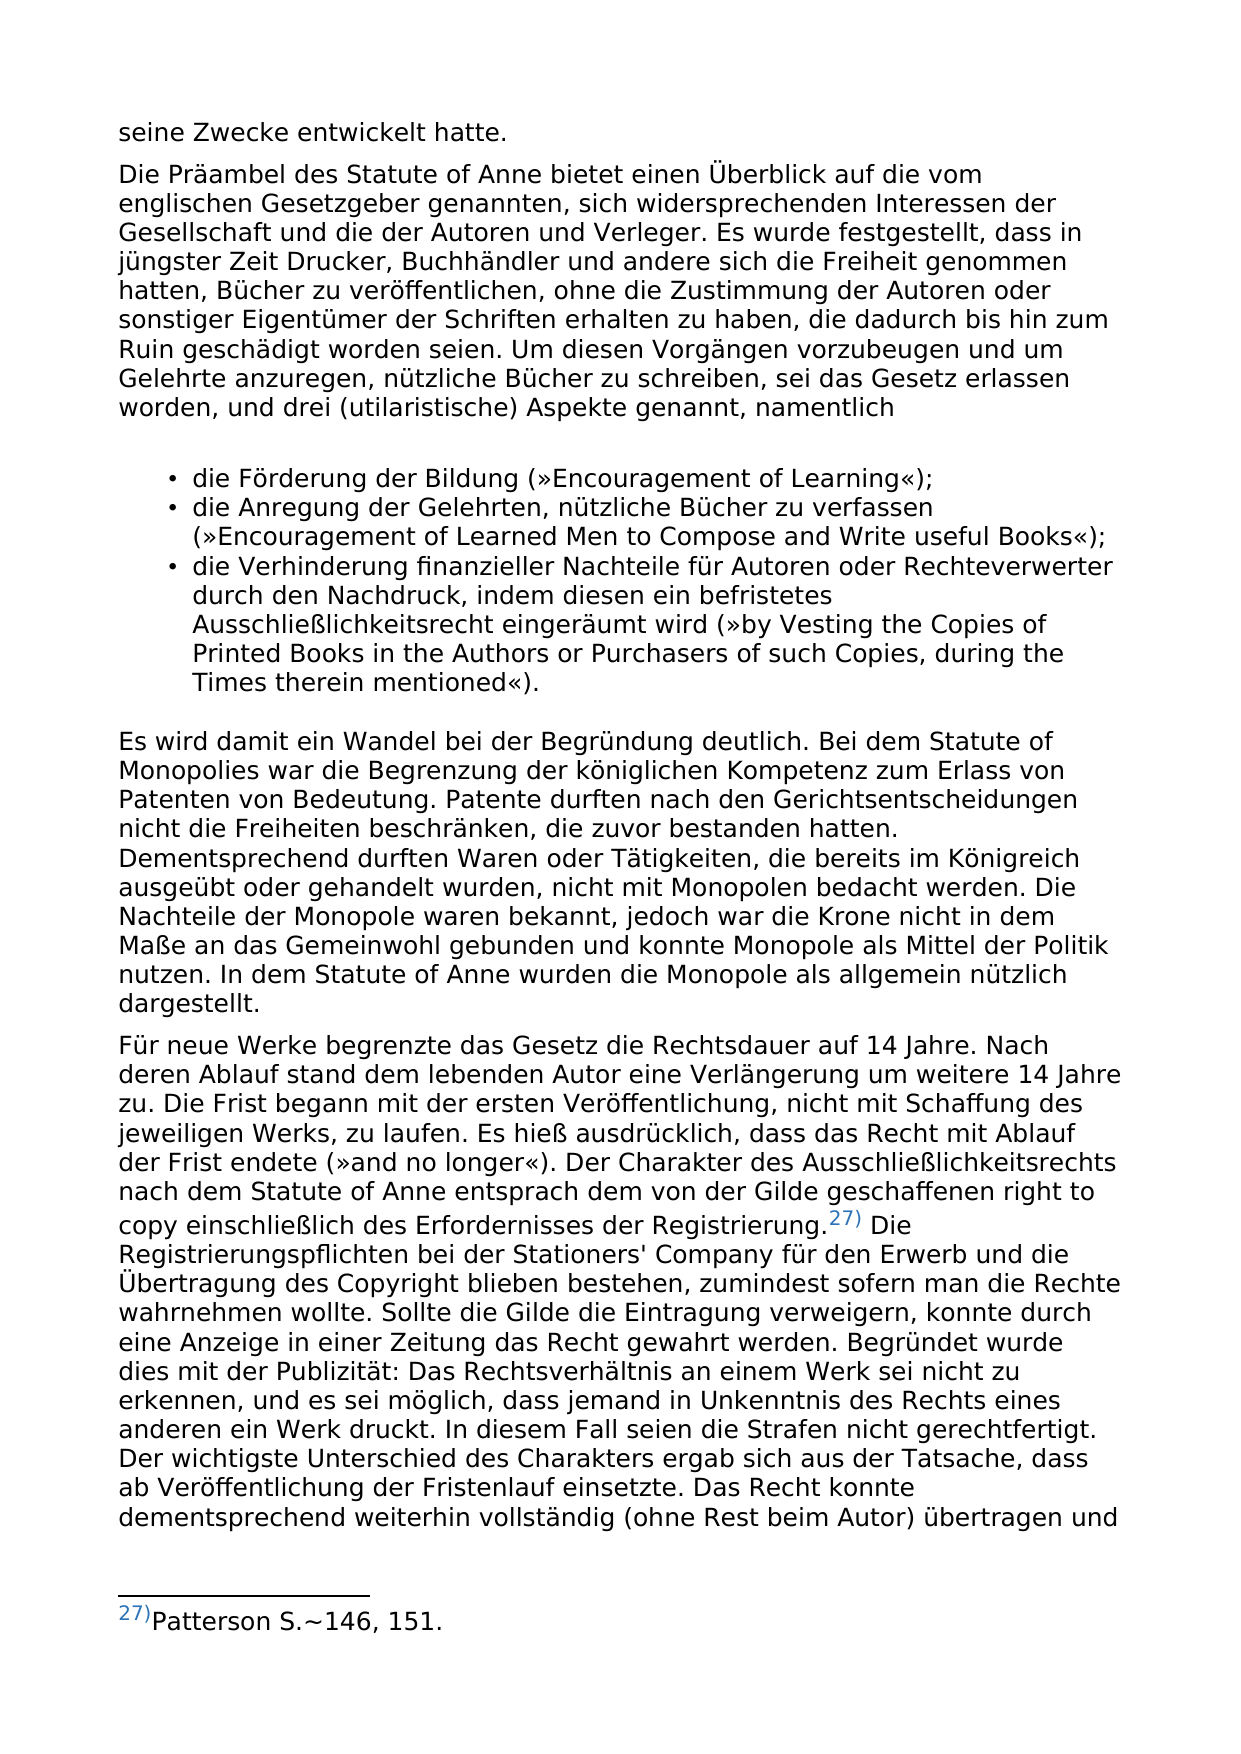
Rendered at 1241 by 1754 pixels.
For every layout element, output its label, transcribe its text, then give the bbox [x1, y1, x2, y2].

list die Verhinderung finanzieller Nachteile für Autoren oder Rechteverwerter durch den Nachdruck, indem diesen ein befristetes Ausschließlichkeitsrecht eingeräumt wird (»by Vesting the Copies of Printed Books in the Authors or Purchasers of such Copies, during the Times therein mentioned«). [177, 552, 1122, 698]
text Patterson S.~146, 151. [118, 1602, 1122, 1636]
text Es wird damit ein Wandel bei der Begründung deutlich. Bei dem Statute of Monopolies war die Begrenzung der königlichen Kompetenz zum Erlass von Patenten von Bedeutung. Patente durften nach den Gerichtsentscheidungen nicht die Freiheiten beschränken, die zuvor bestanden hatten. Dementsprechend durften Waren oder Tätigkeiten, die bereits im Königreich ausgeübt oder gehandelt wurden, nicht mit Monopolen bedacht werden. Die Nachteile der Monopole waren bekannt, jedoch war die Krone nicht in dem Maße an das Gemeinwohl gebunden und konnte Monopole als Mittel der Politik nutzen. In dem Statute of Anne wurden die Monopole als allgemein nützlich dargestellt. [118, 727, 1122, 1019]
text seine Zwecke entwickelt hatte. [118, 118, 1122, 147]
text Für neue Werke begrenzte das Gesetz die Rechtsdauer auf 14 Jahre. Nach deren Ablauf stand dem lebenden Autor eine Verlängerung um weitere 14 Jahre zu. Die Frist begann mit der ersten Veröffentlichung, nicht mit Schaffung des jeweiligen Werks, zu laufen. Es hieß ausdrücklich, dass das Recht mit Ablauf der Frist endete (»and no longer«). Der Charakter des Ausschließlichkeitsrechts nach dem Statute of Anne entsprach dem von der Gilde geschaffenen right to copy einschließlich des Erfordernisses der Registrierung. Die Registrierungspflichten bei der Stationers' Company für den Erwerb und die Übertragung des Copyright blieben bestehen, zumindest sofern man die Rechte wahrnehmen wollte. Sollte die Gilde die Eintragung verweigern, konnte durch eine Anzeige in einer Zeitung das Recht gewahrt werden. Begründet wurde dies mit der Publizität: Das Rechtsverhältnis an einem Werk sei nicht zu erkennen, und es sei möglich, dass jemand in Unkenntnis des Rechts eines anderen ein Werk druckt. In diesem Fall seien die Strafen nicht gerechtfertigt. Der wichtigste Unterschied des Charakters ergab sich aus der Tatsache, dass ab Veröffentlichung der Fristenlauf einsetzte. Das Recht konnte dementsprechend weiterhin vollständig (ohne Rest beim Autor) übertragen und [118, 1031, 1122, 1532]
list die Förderung der Bildung (»Encouragement of Learning«); [177, 464, 1122, 493]
text Die Präambel des Statute of Anne bietet einen Überblick auf die vom englischen Gesetzgeber genannten, sich widersprechenden Interessen der Gesellschaft und die der Autoren und Verleger. Es wurde festgestellt, dass in jüngster Zeit Drucker, Buchhändler und andere sich die Freiheit genommen hatten, Bücher zu veröffentlichen, ohne die Zustimmung der Autoren oder sonstiger Eigentümer der Schriften erhalten zu haben, die dadurch bis hin zum Ruin geschädigt worden seien. Um diesen Vorgängen vorzubeugen und um Gelehrte anzuregen, nützliche Bücher zu schreiben, sei das Gesetz erlassen worden, und drei (utilaristische) Aspekte genannt, namentlich [118, 160, 1122, 422]
list die Anregung der Gelehrten, nützliche Bücher zu verfassen (»Encouragement of Learned Men to Compose and Write useful Books«); [177, 493, 1122, 552]
